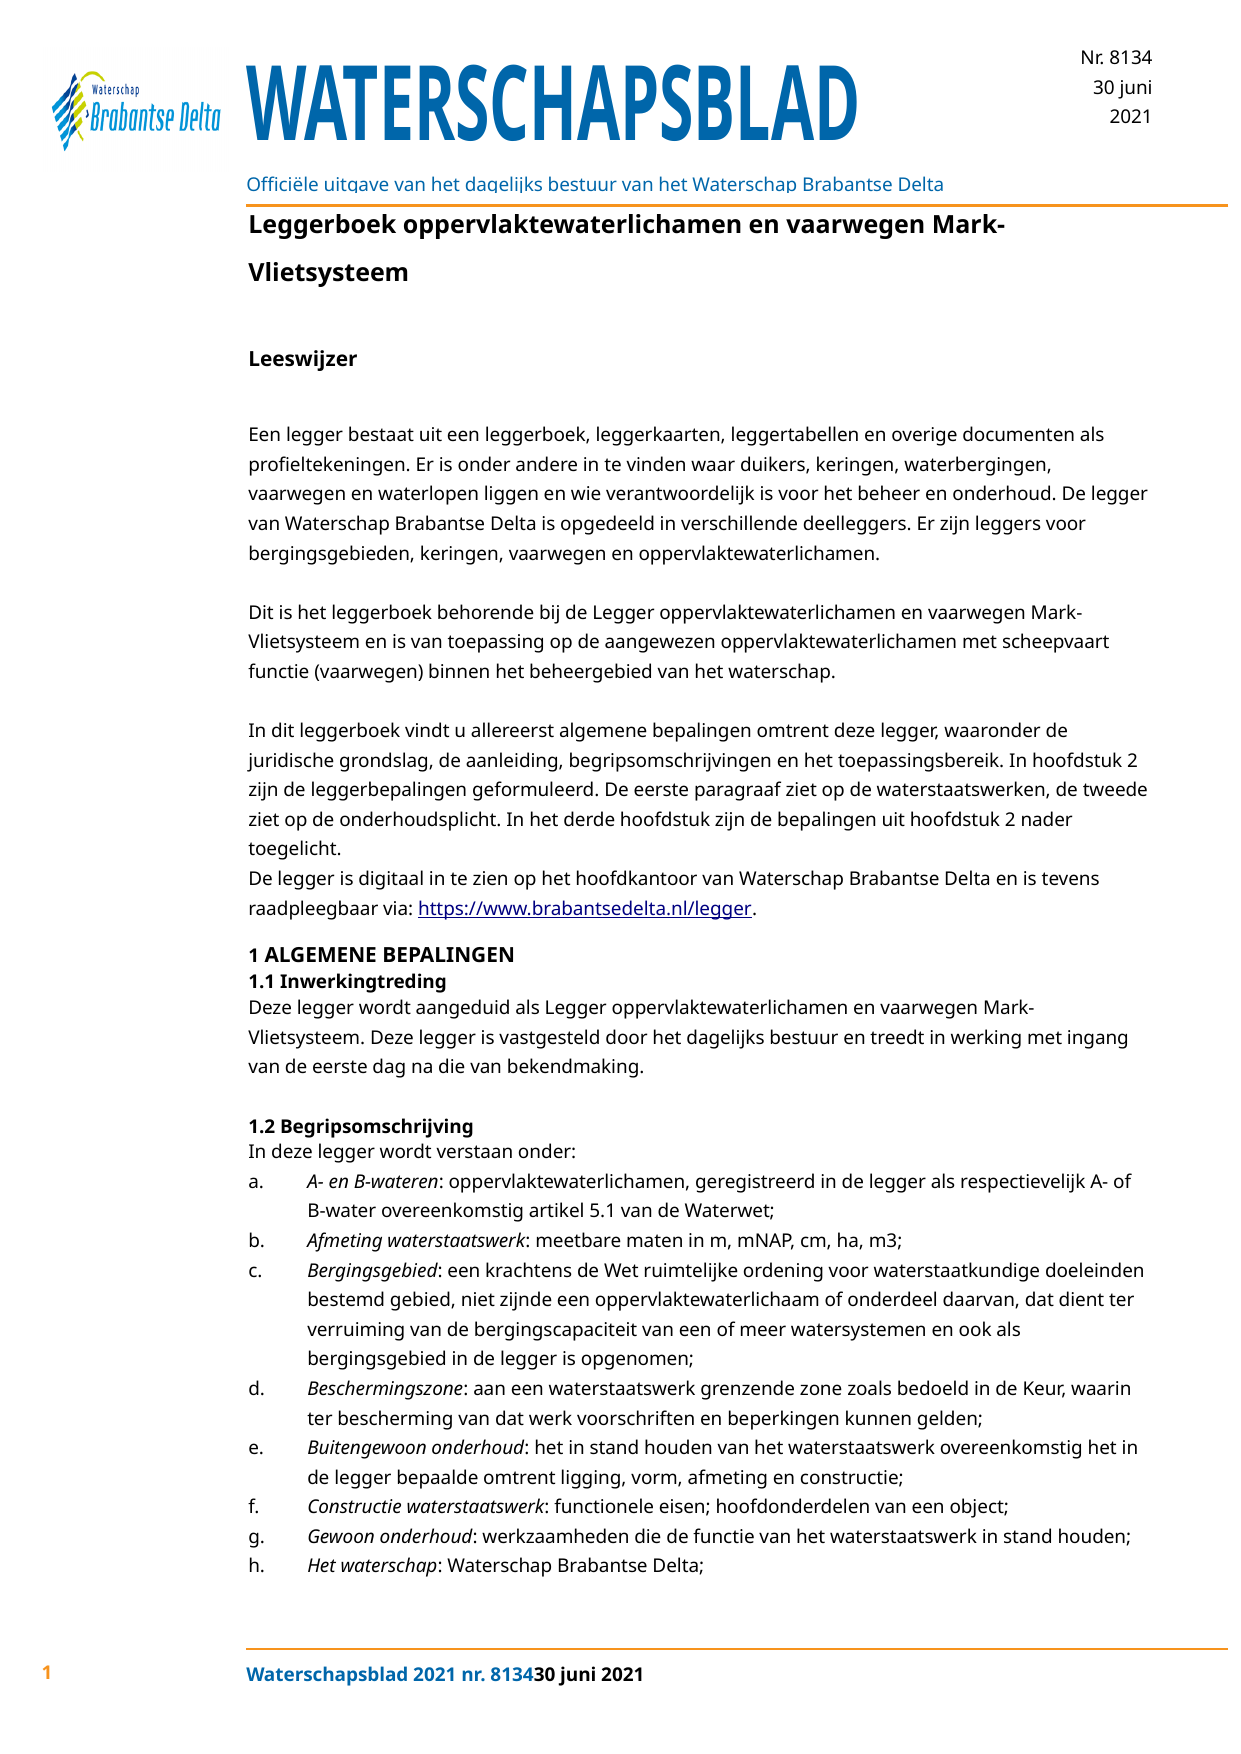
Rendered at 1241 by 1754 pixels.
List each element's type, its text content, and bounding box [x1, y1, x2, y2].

text Dit is het leggerboek behorende bij de Legger oppervlaktewaterlichamen en vaarwegen Mark-Vlietsysteem en is van toepassing op de aangewezen oppervlaktewaterlichamen met scheepvaart functie (vaarwegen) binnen het beheergebied van het waterschap. [248, 599, 1152, 684]
list Constructie waterstaatswerk: functionele eisen; hoofdonderdelen van een object; [248, 1493, 1152, 1519]
text In dit leggerboek vindt u allereerst algemene bepalingen omtrent deze legger, waaronder de juridische grondslag, de aanleiding, begripsomschrijvingen en het toepassingsbereik. In hoofdstuk 2 zijn de leggerbepalingen geformuleerd. De eerste paragraaf ziet op de waterstaatswerken, de tweede ziet op de onderhoudsplicht. In het derde hoofdstuk zijn de bepalingen uit hoofdstuk 2 nader toegelicht. [248, 717, 1152, 861]
text 1.2 Begripsomschrijving [248, 1113, 1152, 1138]
text Deze legger wordt aangeduid als Legger oppervlaktewaterlichamen en vaarwegen Mark-Vlietsysteem. Deze legger is vastgesteld door het dagelijks bestuur en treedt in werking met ingang van de eerste dag na die van bekendmaking. [248, 994, 1152, 1079]
text 1.1 Inwerkingtreding [248, 969, 1152, 994]
text Een legger bestaat uit een leggerboek, leggerkaarten, leggertabellen en overige documenten als profieltekeningen. Er is onder andere in te vinden waar duikers, keringen, waterbergingen, vaarwegen en waterlopen liggen en wie verantwoordelijk is voor het beheer en onderhoud. De legger van Waterschap Brabantse Delta is opgedeeld in verschillende deelleggers. Er zijn leggers voor bergingsgebieden, keringen, vaarwegen en oppervlaktewaterlichamen. [248, 421, 1152, 565]
list Het waterschap: Waterschap Brabantse Delta; [248, 1553, 1152, 1578]
text De legger is digitaal in te zien op het hoofdkantoor van Waterschap Brabantse Delta en is tevens raadpleegbaar via: https://www.brabantsedelta.nl/legger. [248, 865, 1152, 920]
list Bergingsgebied: een krachtens de Wet ruimtelijke ordening voor waterstaatkundige doeleinden bestemd gebied, niet zijnde een oppervlaktewaterlichaam of onderdeel daarvan, dat dient ter verruiming van de bergingscapaciteit van een of meer watersystemen en ook als bergingsgebied in de legger is opgenomen; [248, 1257, 1152, 1371]
text Leeswijzer [248, 344, 1152, 372]
list Beschermingszone: aan een waterstaatswerk grenzende zone zoals bedoeld in de Keur, waarin ter bescherming van dat werk voorschriften en beperkingen kunnen gelden; [248, 1375, 1152, 1431]
list Afmeting waterstaatswerk: meetbare maten in m, mNAP, cm, ha, m3; [248, 1227, 1152, 1253]
list Buitengewoon onderhoud: het in stand houden van het waterstaatswerk overeenkomstig het in de legger bepaalde omtrent ligging, vorm, afmeting en constructie; [248, 1434, 1152, 1490]
text In deze legger wordt verstaan onder: [248, 1138, 1152, 1164]
list A- en B-wateren: oppervlaktewaterlichamen, geregistreerd in de legger als respectievelijk A- of B-water overeenkomstig artikel 5.1 van de Waterwet; [248, 1168, 1152, 1223]
picture [41, 47, 231, 172]
text 1 ALGEMENE BEPALINGEN [248, 940, 1152, 969]
text Leggerboek oppervlaktewaterlichamen en vaarwegen Mark-Vlietsysteem [248, 207, 1152, 288]
list Gewoon onderhoud: werkzaamheden die de functie van het waterstaatswerk in stand houden; [248, 1523, 1152, 1549]
